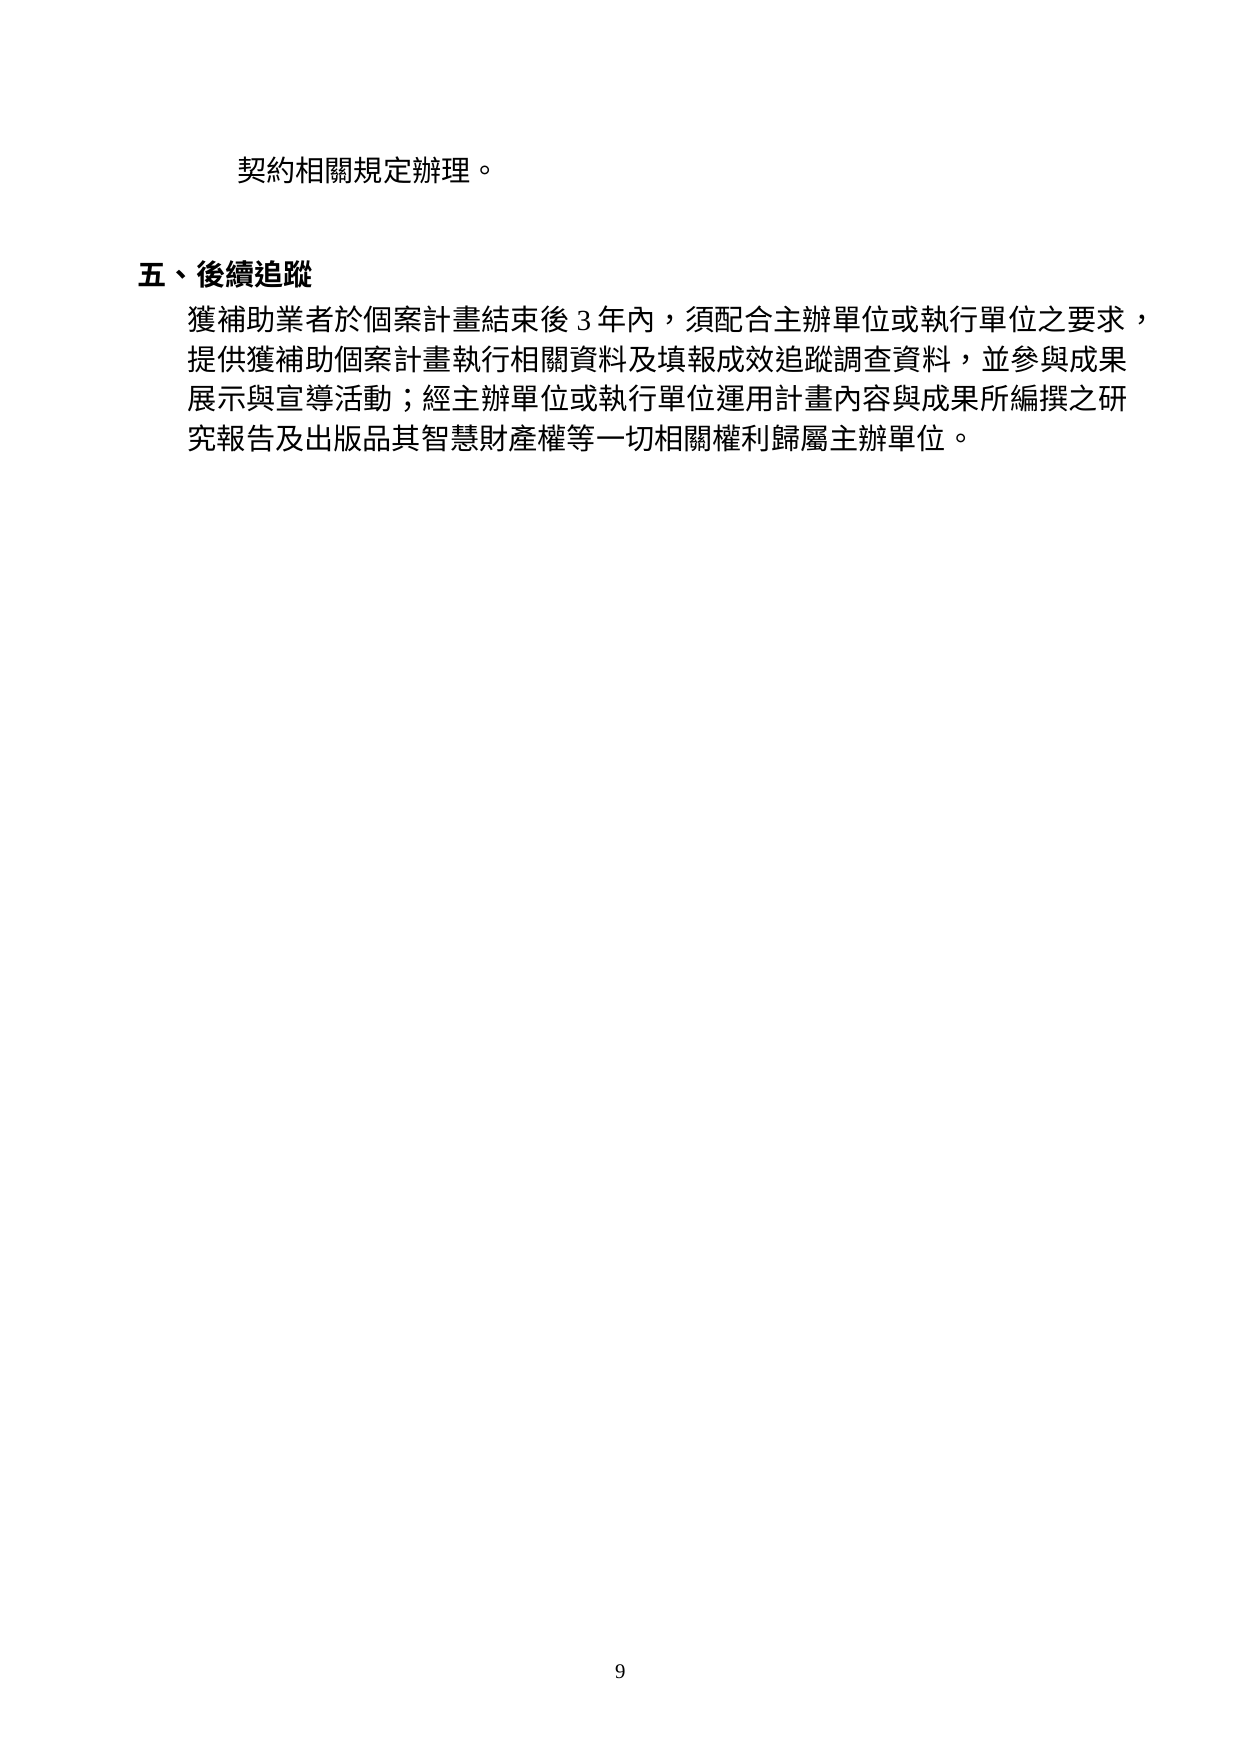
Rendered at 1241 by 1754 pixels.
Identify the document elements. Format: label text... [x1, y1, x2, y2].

text 契約相關規定辦理。 [187, 150, 1128, 189]
subtitle 五、後續追蹤 [137, 254, 1128, 294]
text 獲補助業者於個案計畫結束後3年內，須配合主辦單位或執行單位之要求，提供獲補助個案計畫執行相關資料及填報成效追蹤調查資料，並參與成果展示與宣導活動；經主辦單位或執行單位運用計畫內容與成果所編撰之研究報告及出版品其智慧財產權等一切相關權利歸屬主辦單位。 [187, 299, 1128, 457]
